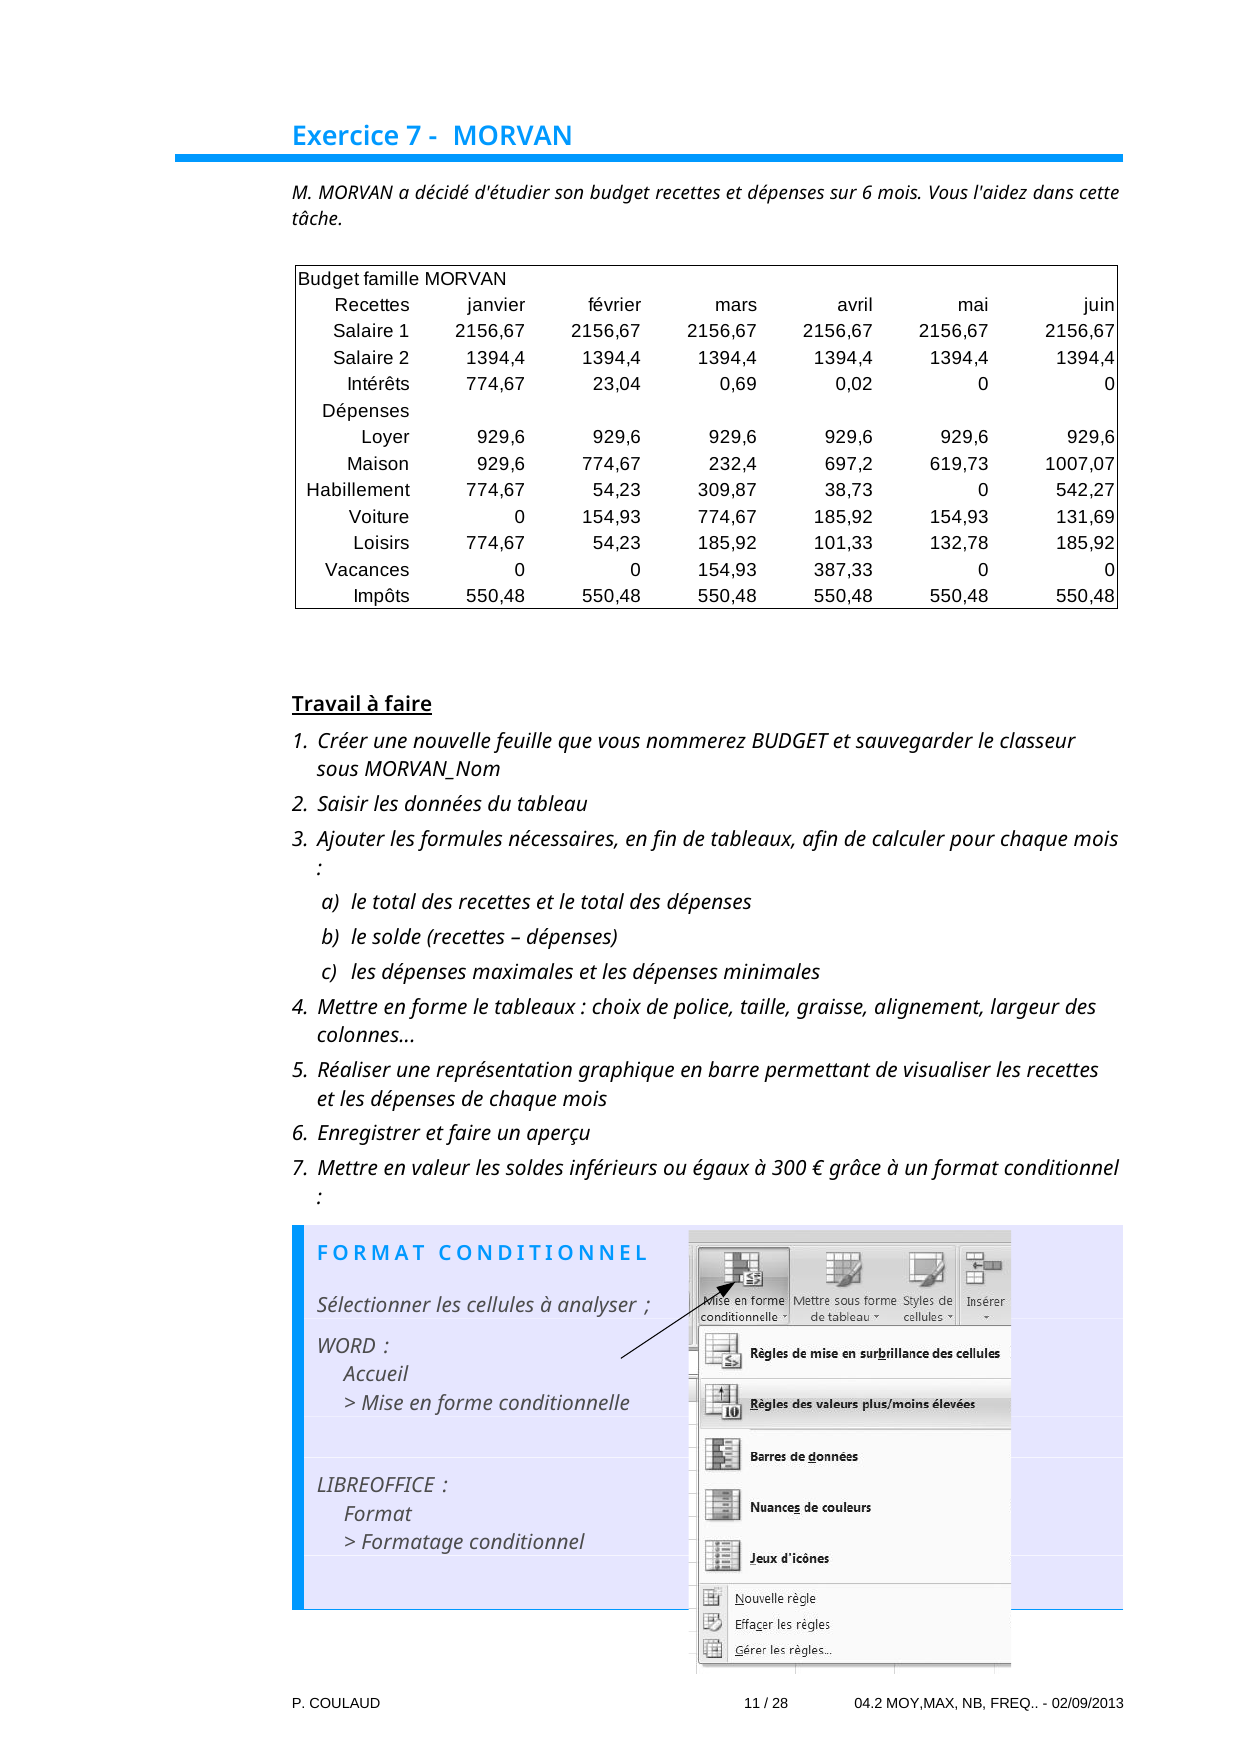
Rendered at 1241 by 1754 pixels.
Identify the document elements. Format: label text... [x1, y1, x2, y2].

list les dépenses maximales et les dépenses minimales [321, 957, 1123, 985]
list Créer une nouvelle feuille que vous nommerez BUDGET et sauvegarder le classeur sous MORVAN_Nom [292, 726, 1123, 783]
text LIBREOFFICE : Format > Formatage conditionnel [304, 1457, 688, 1556]
list Enregistrer et faire un aperçu [292, 1118, 1123, 1147]
list Mettre en forme le tableaux : choix de police, taille, graisse, alignement, largeur des colonnes... [292, 992, 1123, 1049]
text WORD : Accueil > Mise en forme conditionnelle [304, 1318, 688, 1416]
text Sélectionner les cellules à analyser ; [304, 1278, 688, 1318]
text [1012, 1278, 1123, 1318]
list le solde (recettes – dépenses) [321, 922, 1123, 951]
text [1012, 1318, 1123, 1416]
subtitle Format conditionnel [304, 1226, 1123, 1277]
list Mettre en valeur les soldes inférieurs ou égaux à 300 € grâce à un format conditionnel : [292, 1153, 1123, 1210]
list Ajouter les formules nécessaires, en fin de tableaux, afin de calculer pour chaque mois : [292, 824, 1123, 881]
list Réaliser une représentation graphique en barre permettant de visualiser les recettes et les dépenses de chaque mois [292, 1055, 1123, 1112]
subtitle MORVAN [175, 117, 1123, 154]
subtitle Travail à faire [292, 689, 1123, 717]
text M. MORVAN a décidé d'étudier son budget recettes et dépenses sur 6 mois. Vous l'aidez dans cette tâche. [292, 179, 1123, 231]
picture [688, 1230, 1012, 1674]
list le total des recettes et le total des dépenses [321, 887, 1123, 916]
list Saisir les données du tableau [292, 789, 1123, 818]
text [1012, 1457, 1123, 1556]
